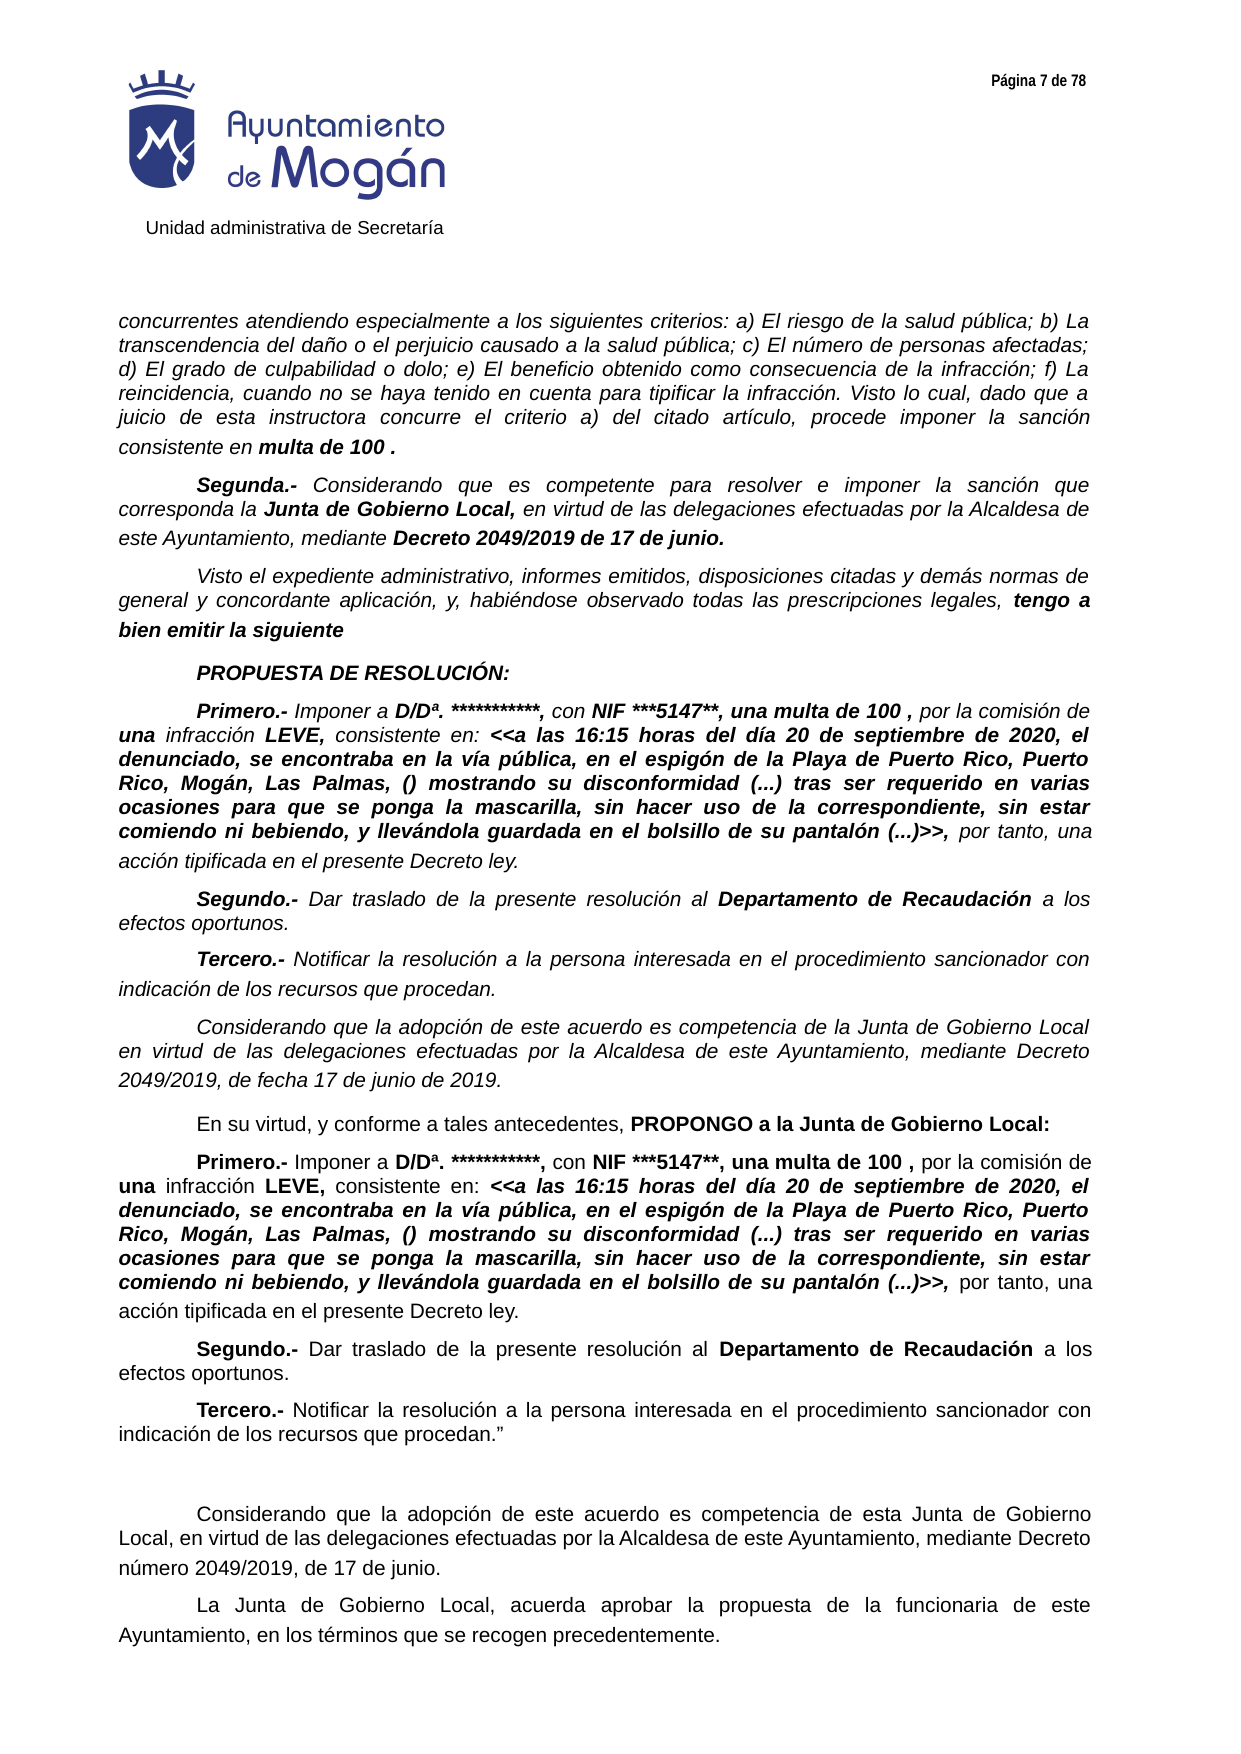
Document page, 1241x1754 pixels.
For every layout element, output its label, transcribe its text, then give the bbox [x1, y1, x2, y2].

text PROPUESTA DE RESOLUCIÓN: [118, 656, 1092, 687]
text Primero.- Imponer a D/Dª. ***********, con NIF ***5147**, una multa de 100 , por la comisión de una infracción LEVE, consistente en: <<a las 16:15 horas del día 20 de septiembre de 2020, el denunciado, se encontraba en la vía pública, en el espigón de la Playa de Puerto Rico, Puerto Rico, Mogán, Las Palmas, () mostrando su disconformidad (...) tras ser requerido en varias ocasiones para que se ponga la mascarilla, sin hacer uso de la correspondiente, sin estar comiendo ni bebiendo, y llevándola guardada en el bolsillo de su pantalón (...)>>, por tanto, una acción tipificada en el presente Decreto ley. [118, 699, 1092, 874]
text Visto el expediente administrativo, informes emitidos, disposiciones citadas y demás normas de general y concordante aplicación, y, habiéndose observado todas las prescripciones legales, tengo a bien emitir la siguiente [118, 564, 1092, 643]
text Considerando que la adopción de este acuerdo es competencia de esta Junta de Gobierno Local, en virtud de las delegaciones efectuadas por la Alcaldesa de este Ayuntamiento, mediante Decreto número 2049/2019, de 17 de junio. [118, 1502, 1092, 1581]
text Segundo.- Dar traslado de la presente resolución al Departamento de Recaudación a los efectos oportunos. [118, 1337, 1092, 1385]
text Tercero.- Notificar la resolución a la persona interesada en el procedimiento sancionador con indicación de los recursos que procedan.” [118, 1398, 1092, 1446]
text concurrentes atendiendo especialmente a los siguientes criterios: a) El riesgo de la salud pública; b) La transcendencia del daño o el perjuicio causado a la salud pública; c) El número de personas afectadas; d) El grado de culpabilidad o dolo; e) El beneficio obtenido como consecuencia de la infracción; f) La reincidencia, cuando no se haya tenido en cuenta para tipificar la infracción. Visto lo cual, dado que a juicio de esta instructora concurre el criterio a) del citado artículo, procede imponer la sanción consistente en multa de 100 . [118, 309, 1092, 460]
text En su virtud, y conforme a tales antecedentes, PROPONGO a la Junta de Gobierno Local: [118, 1106, 1092, 1137]
text Primero.- Imponer a D/Dª. ***********, con NIF ***5147**, una multa de 100 , por la comisión de una infracción LEVE, consistente en: <<a las 16:15 horas del día 20 de septiembre de 2020, el denunciado, se encontraba en la vía pública, en el espigón de la Playa de Puerto Rico, Puerto Rico, Mogán, Las Palmas, () mostrando su disconformidad (...) tras ser requerido en varias ocasiones para que se ponga la mascarilla, sin hacer uso de la correspondiente, sin estar comiendo ni bebiendo, y llevándola guardada en el bolsillo de su pantalón (...)>>, por tanto, una acción tipificada en el presente Decreto ley. [118, 1150, 1092, 1325]
text Tercero.- Notificar la resolución a la persona interesada en el procedimiento sancionador con indicación de los recursos que procedan. [118, 947, 1092, 1002]
picture [128, 70, 445, 206]
text Considerando que la adopción de este acuerdo es competencia de la Junta de Gobierno Local en virtud de las delegaciones efectuadas por la Alcaldesa de este Ayuntamiento, mediante Decreto 2049/2019, de fecha 17 de junio de 2019. [118, 1014, 1092, 1094]
text La Junta de Gobierno Local, acuerda aprobar la propuesta de la funcionaria de este Ayuntamiento, en los términos que se recogen precedentemente. [118, 1593, 1092, 1648]
text Segundo.- Dar traslado de la presente resolución al Departamento de Recaudación a los efectos oportunos. [118, 887, 1092, 934]
text Segunda.- Considerando que es competente para resolver e imponer la sanción que corresponda la Junta de Gobierno Local, en virtud de las delegaciones efectuadas por la Alcaldesa de este Ayuntamiento, mediante Decreto 2049/2019 de 17 de junio. [118, 472, 1092, 551]
